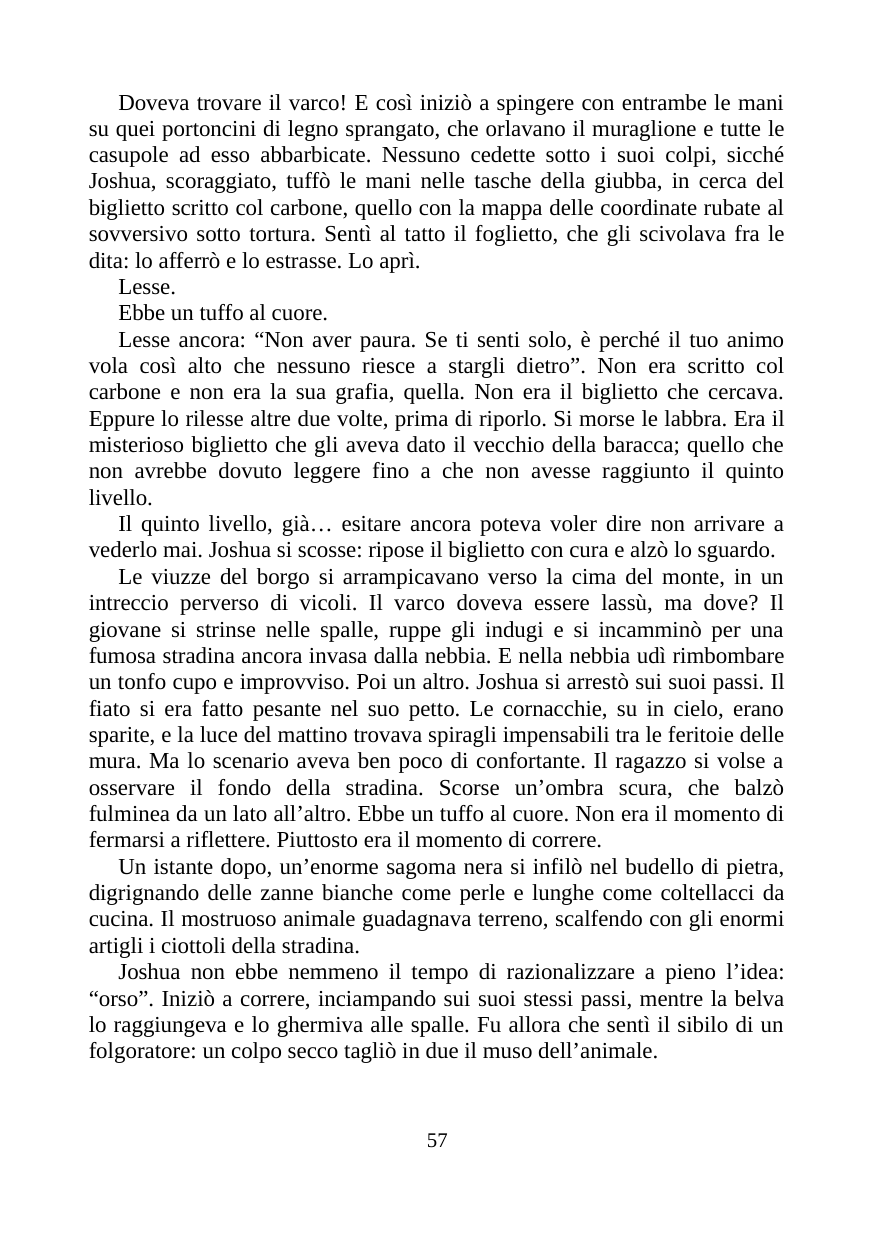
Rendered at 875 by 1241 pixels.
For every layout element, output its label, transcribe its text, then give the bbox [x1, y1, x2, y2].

text Ebbe un tuffo al cuore. [88, 299, 786, 326]
text Lesse ancora: “Non aver paura. Se ti senti solo, è perché il tuo animo vola così alto che nessuno riesce a stargli dietro”. Non era scritto col carbone e non era la sua grafia, quella. Non era il biglietto che cercava. Eppure lo rilesse altre due volte, prima di riporlo. Si morse le labbra. Era il misterioso biglietto che gli aveva dato il vecchio della baracca; quello che non avrebbe dovuto leggere fino a che non avesse raggiunto il quinto livello. [88, 326, 786, 510]
text Doveva trovare il varco! E così iniziò a spingere con entrambe le mani su quei portoncini di legno sprangato, che orlavano il muraglione e tutte le casupole ad esso abbarbicate. Nessuno cedette sotto i suoi colpi, sicché Joshua, scoraggiato, tuffò le mani nelle tasche della giubba, in cerca del biglietto scritto col carbone, quello con la mappa delle coordinate rubate al sovversivo sotto tortura. Sentì al tatto il foglietto, che gli scivolava fra le dita: lo afferrò e lo estrasse. Lo aprì. [88, 88, 786, 273]
text Joshua non ebbe nemmeno il tempo di razionalizzare a pieno l’idea: “orso”. Iniziò a correre, inciampando sui suoi stessi passi, mentre la belva lo raggiungeva e lo ghermiva alle spalle. Fu allora che sentì il sibilo di un folgoratore: un colpo secco tagliò in due il muso dell’animale. [88, 958, 786, 1064]
text Il quinto livello, già… esitare ancora poteva voler dire non arrivare a vederlo mai. Joshua si scosse: ripose il biglietto con cura e alzò lo sguardo. [88, 510, 786, 563]
text Lesse. [88, 273, 786, 299]
text Un istante dopo, un’enorme sagoma nera si infilò nel budello di pietra, digrignando delle zanne bianche come perle e lunghe come coltellacci da cucina. Il mostruoso animale guadagnava terreno, scalfendo con gli enormi artigli i ciottoli della stradina. [88, 853, 786, 958]
text Le viuzze del borgo si arrampicavano verso la cima del monte, in un intreccio perverso di vicoli. Il varco doveva essere lassù, ma dove? Il giovane si strinse nelle spalle, ruppe gli indugi e si incamminò per una fumosa stradina ancora invasa dalla nebbia. E nella nebbia udì rimbombare un tonfo cupo e improvviso. Poi un altro. Joshua si arrestò sui suoi passi. Il fiato si era fatto pesante nel suo petto. Le cornacchie, su in cielo, erano sparite, e la luce del mattino trovava spiragli impensabili tra le feritoie delle mura. Ma lo scenario aveva ben poco di confortante. Il ragazzo si volse a osservare il fondo della stradina. Scorse un’ombra scura, che balzò fulminea da un lato all’altro. Ebbe un tuffo al cuore. Non era il momento di fermarsi a riflettere. Piuttosto era il momento di correre. [88, 563, 786, 853]
